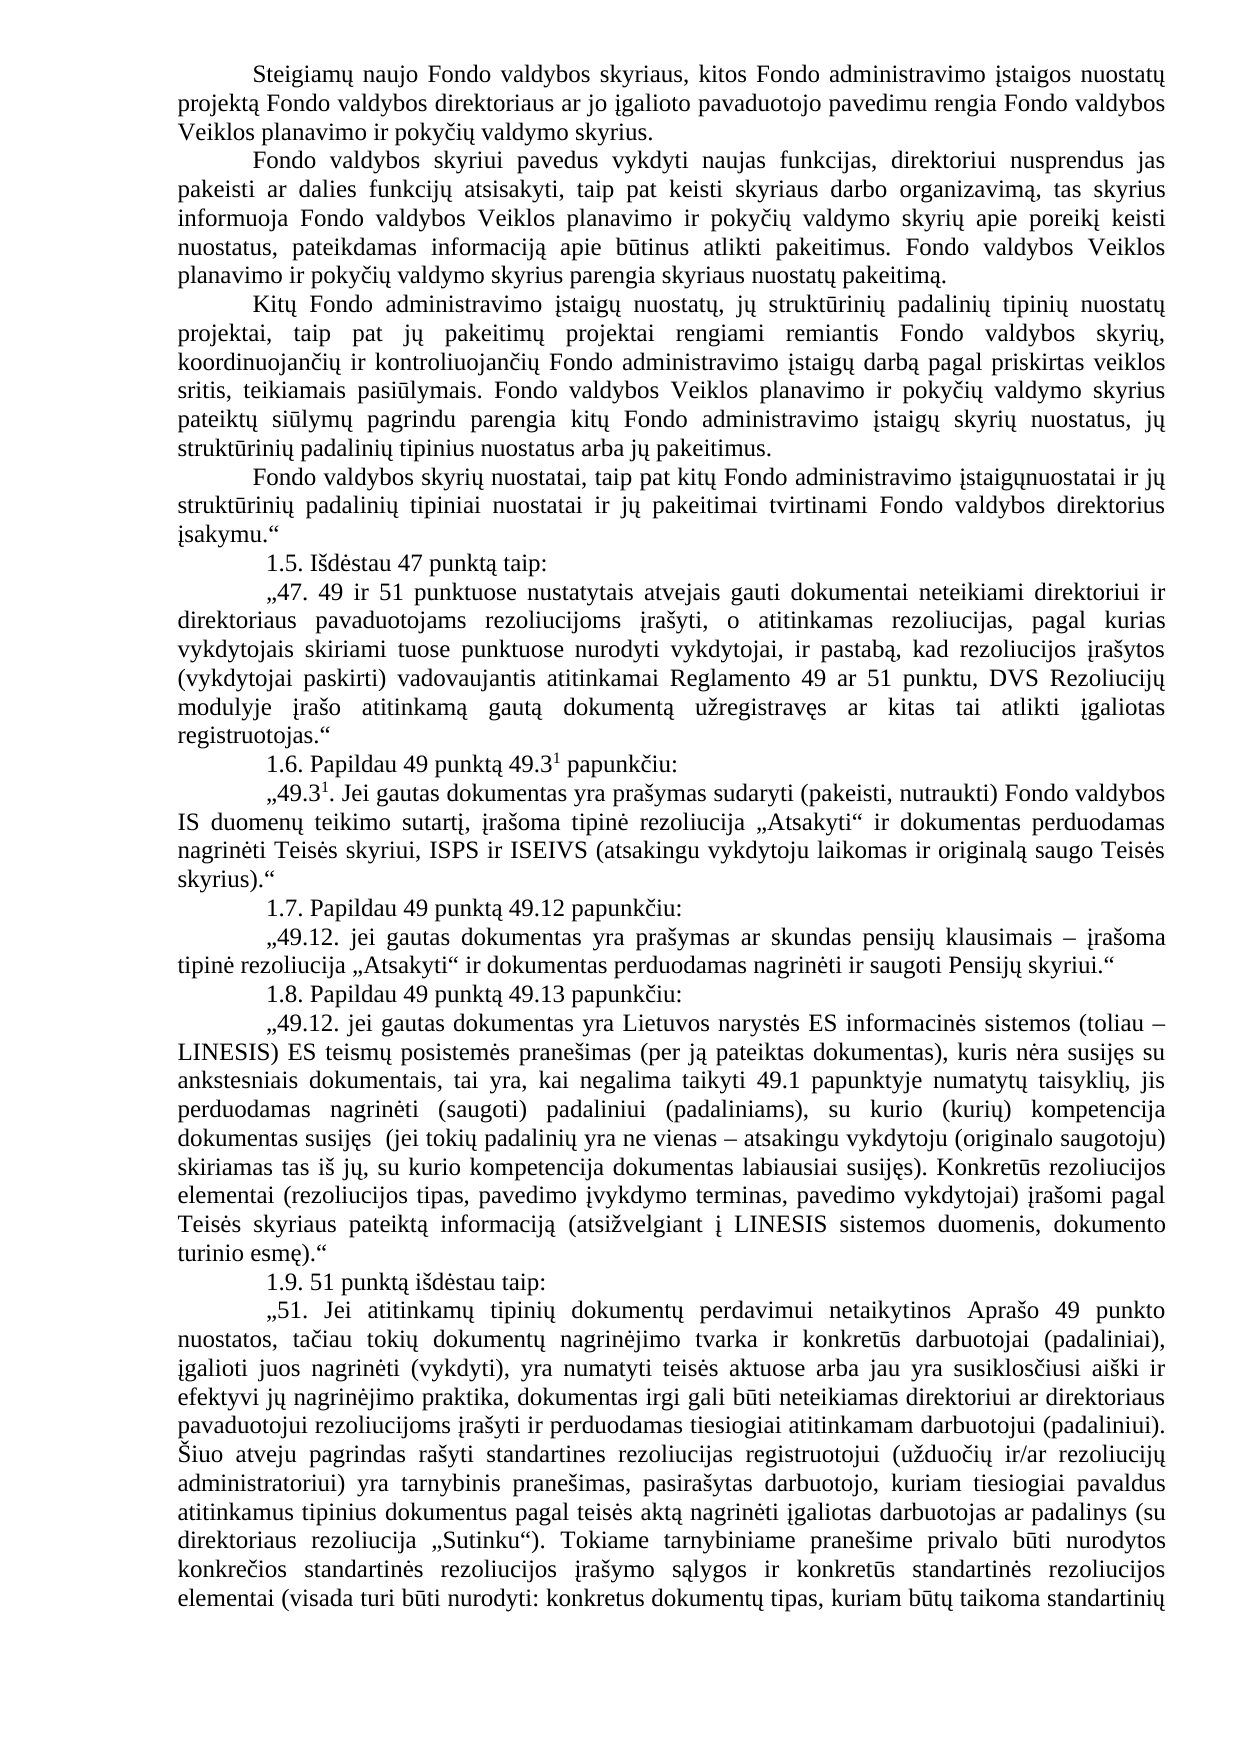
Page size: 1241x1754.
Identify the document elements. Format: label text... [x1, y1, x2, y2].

text „47. 49 ir 51 punktuose nustatytais atvejais gauti dokumentai neteikiami direktoriui ir direktoriaus pavaduotojams rezoliucijoms įrašyti, o atitinkamas rezoliucijas, pagal kurias vykdytojais skiriami tuose punktuose nurodyti vykdytojai, ir pastabą, kad rezoliucijos įrašytos (vykdytojai paskirti) vadovaujantis atitinkamai Reglamento 49 ar 51 punktu, DVS Rezoliucijų modulyje įrašo atitinkamą gautą dokumentą užregistravęs ar kitas tai atlikti įgaliotas registruotojas.“ [177, 577, 1166, 749]
text 1.8. Papildau 49 punktą 49.13 papunkčiu: [177, 979, 1166, 1008]
text 1.7. Papildau 49 punktą 49.12 papunkčiu: [177, 893, 1166, 922]
text 1.5. Išdėstau 47 punktą taip: [177, 548, 1166, 577]
text Fondo valdybos skyriui pavedus vykdyti naujas funkcijas, direktoriui nusprendus jas pakeisti ar dalies funkcijų atsisakyti, taip pat keisti skyriaus darbo organizavimą, tas skyrius informuoja Fondo valdybos Veiklos planavimo ir pokyčių valdymo skyrių apie poreikį keisti nuostatus, pateikdamas informaciją apie būtinus atlikti pakeitimus. Fondo valdybos Veiklos planavimo ir pokyčių valdymo skyrius parengia skyriaus nuostatų pakeitimą. [177, 145, 1166, 289]
text „51. Jei atitinkamų tipinių dokumentų perdavimui netaikytinos Aprašo 49 punkto nuostatos, tačiau tokių dokumentų nagrinėjimo tvarka ir konkretūs darbuotojai (padaliniai), įgalioti juos nagrinėti (vykdyti), yra numatyti teisės aktuose arba jau yra susiklosčiusi aiški ir efektyvi jų nagrinėjimo praktika, dokumentas irgi gali būti neteikiamas direktoriui ar direktoriaus pavaduotojui rezoliucijoms įrašyti ir perduodamas tiesiogiai atitinkamam darbuotojui (padaliniui). Šiuo atveju pagrindas rašyti standartines rezoliucijas registruotojui (užduočių ir/ar rezoliucijų administratoriui) yra tarnybinis pranešimas, pasirašytas darbuotojo, kuriam tiesiogiai pavaldus atitinkamus tipinius dokumentus pagal teisės aktą nagrinėti įgaliotas darbuotojas ar padalinys (su direktoriaus rezoliucija „Sutinku“). Tokiame tarnybiniame pranešime privalo būti nurodytos konkrečios standartinės rezoliucijos įrašymo sąlygos ir konkretūs standartinės rezoliucijos elementai (visada turi būti nurodyti: konkretus dokumentų tipas, kuriam būtų taikoma standartinių [177, 1295, 1166, 1612]
text „49.31. Jei gautas dokumentas yra prašymas sudaryti (pakeisti, nutraukti) Fondo valdybos IS duomenų teikimo sutartį, įrašoma tipinė rezoliucija „Atsakyti“ ir dokumentas perduodamas nagrinėti Teisės skyriui, ISPS ir ISEIVS (atsakingu vykdytoju laikomas ir originalą saugo Teisės skyrius).“ [177, 778, 1166, 893]
text Kitų Fondo administravimo įstaigų nuostatų, jų struktūrinių padalinių tipinių nuostatų projektai, taip pat jų pakeitimų projektai rengiami remiantis Fondo valdybos skyrių, koordinuojančių ir kontroliuojančių Fondo administravimo įstaigų darbą pagal priskirtas veiklos sritis, teikiamais pasiūlymais. Fondo valdybos Veiklos planavimo ir pokyčių valdymo skyrius pateiktų siūlymų pagrindu parengia kitų Fondo administravimo įstaigų skyrių nuostatus, jų struktūrinių padalinių tipinius nuostatus arba jų pakeitimus. [177, 289, 1166, 462]
text „49.12. jei gautas dokumentas yra Lietuvos narystės ES informacinės sistemos (toliau – LINESIS) ES teismų posistemės pranešimas (per ją pateiktas dokumentas), kuris nėra susijęs su ankstesniais dokumentais, tai yra, kai negalima taikyti 49.1 papunktyje numatytų taisyklių, jis perduodamas nagrinėti (saugoti) padaliniui (padaliniams), su kurio (kurių) kompetencija dokumentas susijęs (jei tokių padalinių yra ne vienas – atsakingu vykdytoju (originalo saugotoju) skiriamas tas iš jų, su kurio kompetencija dokumentas labiausiai susijęs). Konkretūs rezoliucijos elementai (rezoliucijos tipas, pavedimo įvykdymo terminas, pavedimo vykdytojai) įrašomi pagal Teisės skyriaus pateiktą informaciją (atsižvelgiant į LINESIS sistemos duomenis, dokumento turinio esmę).“ [177, 1008, 1166, 1267]
text Steigiamų naujo Fondo valdybos skyriaus, kitos Fondo administravimo įstaigos nuostatų projektą Fondo valdybos direktoriaus ar jo įgalioto pavaduotojo pavedimu rengia Fondo valdybos Veiklos planavimo ir pokyčių valdymo skyrius. [177, 59, 1166, 145]
text „49.12. jei gautas dokumentas yra prašymas ar skundas pensijų klausimais – įrašoma tipinė rezoliucija „Atsakyti“ ir dokumentas perduodamas nagrinėti ir saugoti Pensijų skyriui.“ [177, 922, 1166, 979]
text 1.9. 51 punktą išdėstau taip: [177, 1267, 1166, 1295]
text Fondo valdybos skyrių nuostatai, taip pat kitų Fondo administravimo įstaigųnuostatai ir jų struktūrinių padalinių tipiniai nuostatai ir jų pakeitimai tvirtinami Fondo valdybos direktorius įsakymu.“ [177, 462, 1166, 548]
text 1.6. Papildau 49 punktą 49.31 papunkčiu: [177, 749, 1166, 778]
